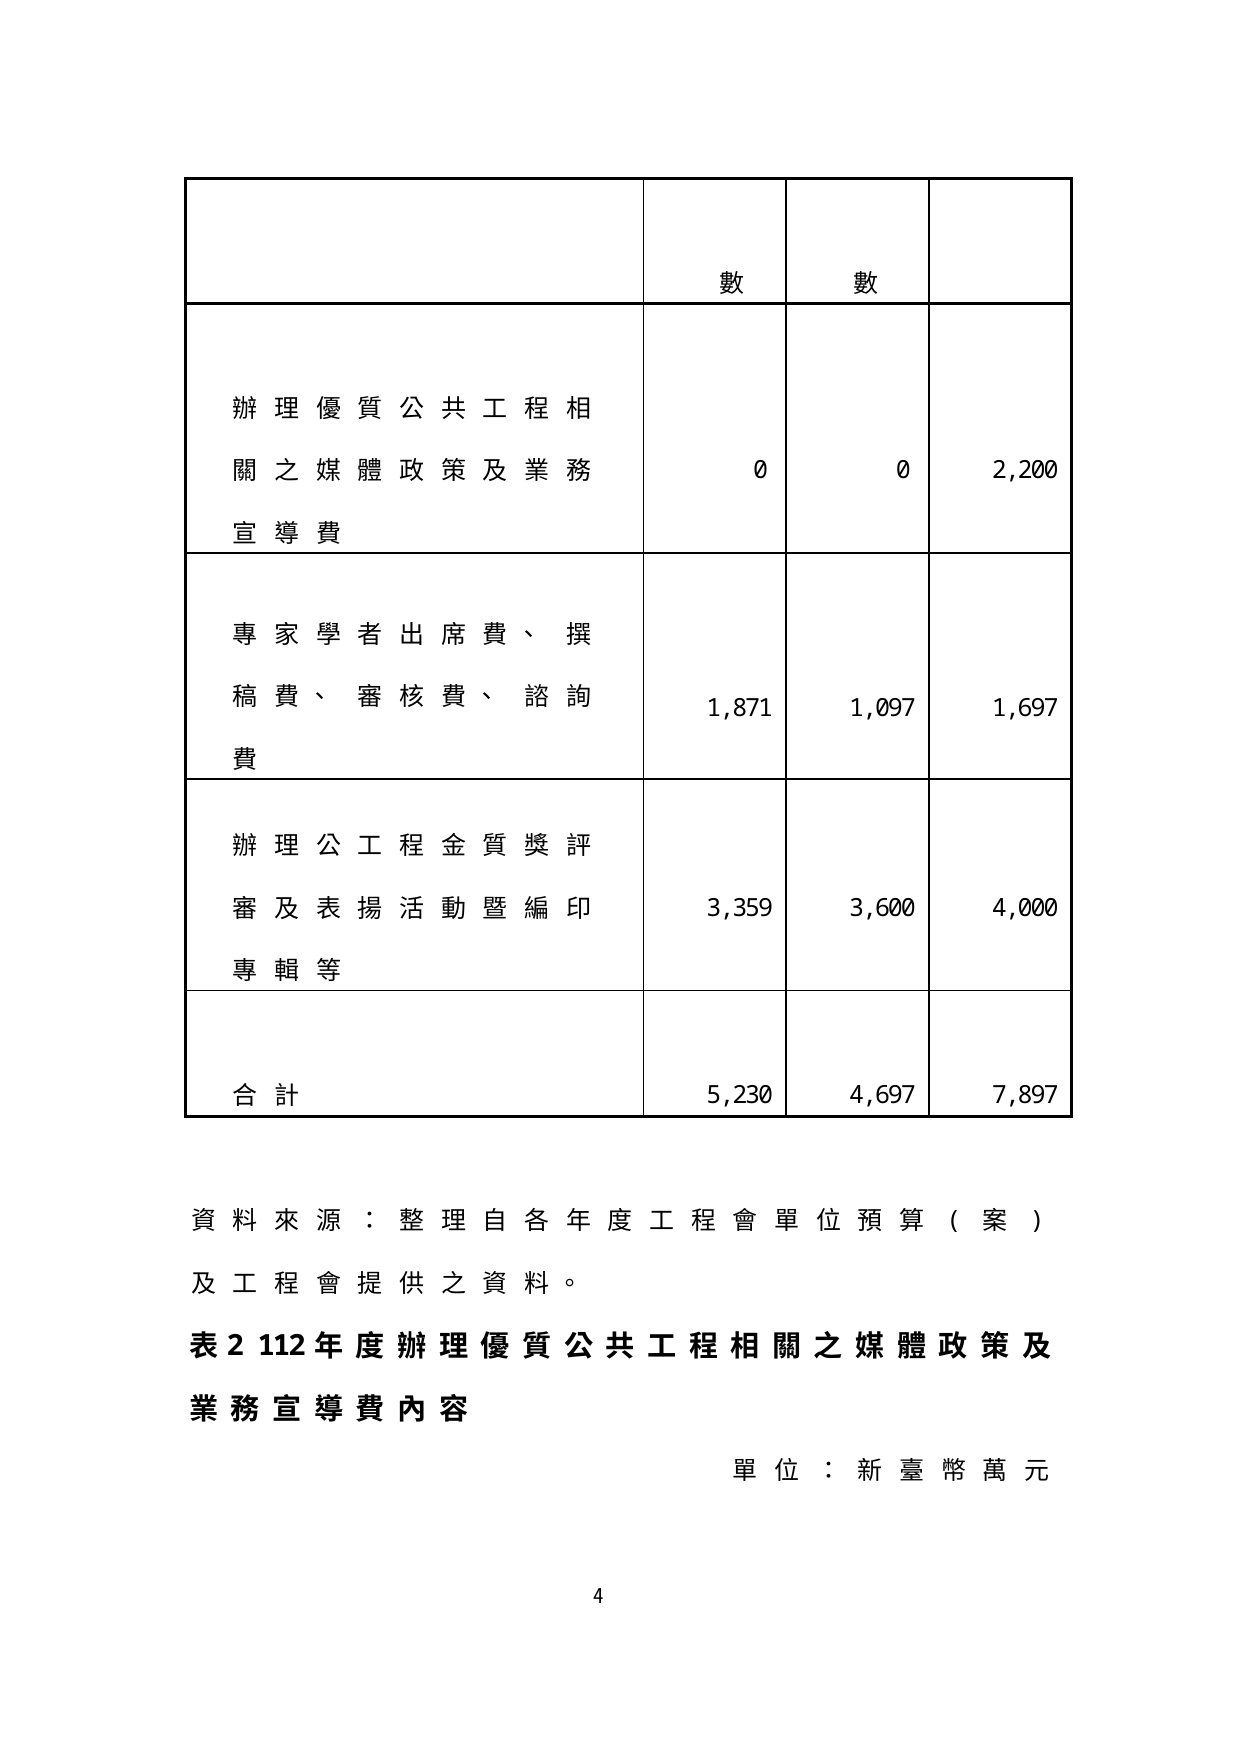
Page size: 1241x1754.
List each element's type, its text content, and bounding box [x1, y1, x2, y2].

table_cell 2,200 [930, 305, 1070, 552]
table_header [187, 180, 643, 302]
table_cell 3,600 [787, 780, 928, 990]
table_header 數 [787, 180, 928, 302]
text 表2 112年度辦理優質公共工程相關之媒體政策及業務宣導費內容 [123, 1302, 1058, 1427]
text 單位：新臺幣萬元 [183, 1427, 1058, 1490]
table_cell 4,697 [787, 991, 928, 1115]
table_cell 3,359 [644, 780, 785, 990]
table_cell 1,697 [930, 554, 1070, 778]
text 資料來源：整理自各年度工程會單位預算(案)及工程會提供之資料。 [183, 1177, 1058, 1302]
table_header [930, 180, 1070, 302]
table_cell 辦理優質公共工程相關之媒體政策及業務宣導費 [187, 305, 643, 552]
table_cell 合計 [187, 991, 643, 1115]
table_cell 辦理公工程金質獎評審及表揚活動暨編印專輯等 [187, 780, 643, 990]
table_cell 5,230 [644, 991, 785, 1115]
table_cell 4,000 [930, 780, 1070, 990]
table_header 數 [644, 180, 785, 302]
table_cell 1,871 [644, 554, 785, 778]
table_cell 1,097 [787, 554, 928, 778]
table_cell 0 [787, 305, 928, 552]
table_cell 專家學者出席費、撰稿費、審核費、諮詢費 [187, 554, 643, 778]
table_cell 0 [644, 305, 785, 552]
table_cell 7,897 [930, 991, 1070, 1115]
